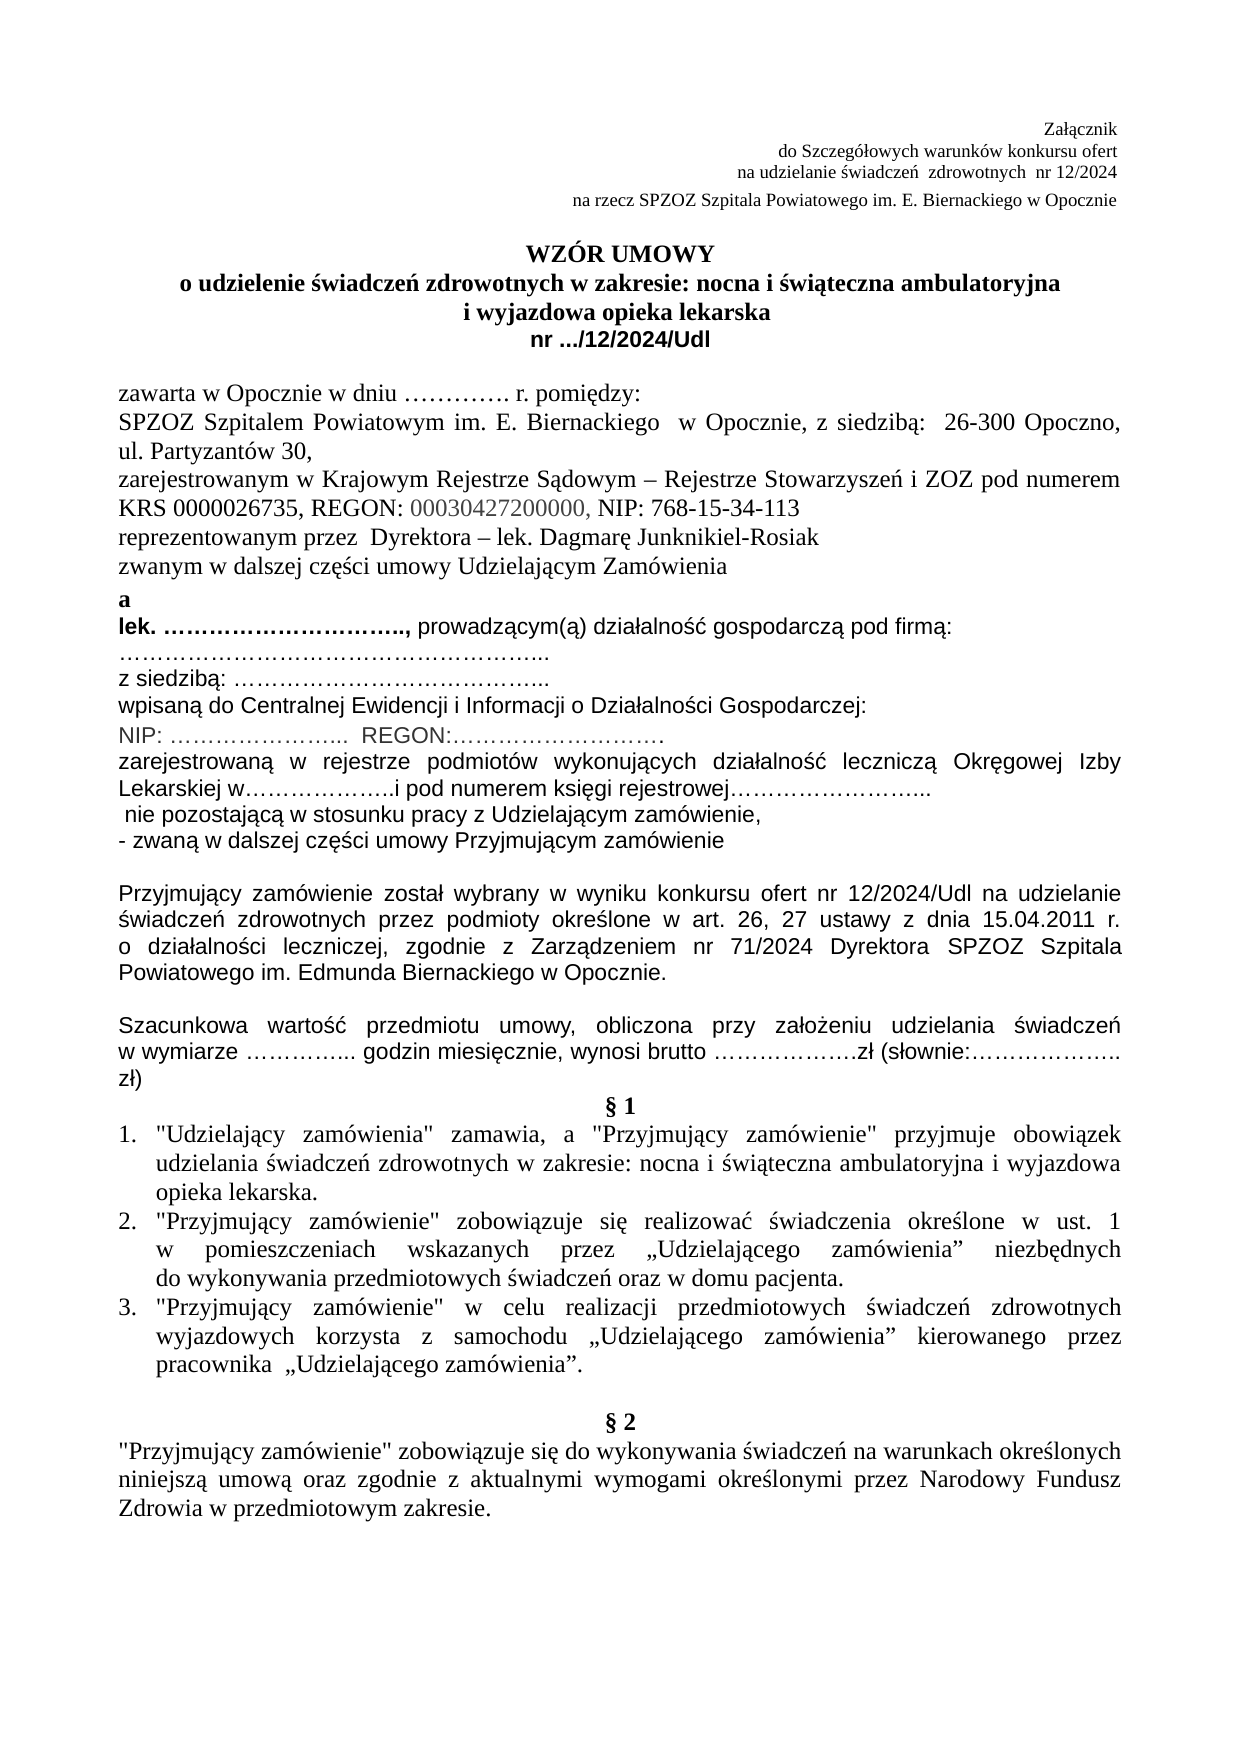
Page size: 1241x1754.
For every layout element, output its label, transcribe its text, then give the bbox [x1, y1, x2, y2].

text reprezentowanym przez Dyrektora – lek. Dagmarę Junknikiel-Rosiak [118, 522, 1122, 551]
text Przyjmujący zamówienie został wybrany w wyniku konkursu ofert nr 12/2024/Udl na udzielanie świadczeń zdrowotnych przez podmioty określone w art. 26, 27 ustawy z dnia 15.04.2011 r. o działalności leczniczej, zgodnie z Zarządzeniem nr 71/2024 Dyrektora SPZOZ Szpitala Powiatowego im. Edmunda Biernackiego w Opocznie. [118, 880, 1122, 985]
text "Przyjmujący zamówienie" zobowiązuje się do wykonywania świadczeń na warunkach określonych niniejszą umową oraz zgodnie z aktualnymi wymogami określonymi przez Narodowy Fundusz Zdrowia w przedmiotowym zakresie. [118, 1436, 1122, 1522]
text z siedzibą: …………………………………... [118, 665, 1122, 692]
text zwanym w dalszej części umowy Udzielającym Zamówienia [118, 551, 1122, 579]
text lek. ………………………….., prowadzącym(ą) działalność gospodarczą pod firmą: [118, 613, 1122, 639]
text WZÓR UMOWY [118, 239, 1122, 268]
text SPZOZ Szpitalem Powiatowym im. E. Biernackiego w Opocznie, z siedzibą: 26-300 Opoczno, ul. Partyzantów 30, [118, 407, 1122, 464]
text zarejestrowaną w rejestrze podmiotów wykonujących działalność leczniczą Okręgowej Izby Lekarskiej w………………..i pod numerem księgi rejestrowej……………………... [118, 748, 1122, 801]
text nr .../12/2024/Udl [118, 326, 1122, 352]
list "Udzielający zamówienia" zamawia, a "Przyjmujący zamówienie" przyjmuje obowiązek udzielania świadczeń zdrowotnych w zakresie: nocna i świąteczna ambulatoryjna i wyjazdowa opieka lekarska. [118, 1119, 1122, 1206]
text § 2 [118, 1407, 1122, 1436]
text - zwaną w dalszej części umowy Przyjmującym zamówienie [118, 827, 1122, 854]
text Załącznik [118, 118, 1122, 140]
text a [118, 584, 1122, 613]
text NIP: …………………... REGON:………………………. [118, 722, 1122, 748]
text § 1 [118, 1091, 1122, 1119]
text na rzecz SPZOZ Szpitala Powiatowego im. E. Biernackiego w Opocznie [118, 189, 1122, 211]
text ………………………………………………... [118, 639, 1122, 665]
text na udzielanie świadczeń zdrowotnych nr 12/2024 [118, 161, 1122, 183]
text zarejestrowanym w Krajowym Rejestrze Sądowym – Rejestrze Stowarzyszeń i ZOZ pod numerem KRS 0000026735, REGON: 00030427200000, NIP: 768-15-34-113 [118, 464, 1122, 522]
text do Szczegółowych warunków konkursu ofert [118, 140, 1122, 161]
text Szacunkowa wartość przedmiotu umowy, obliczona przy założeniu udzielania świadczeń w wymiarze …………... godzin miesięcznie, wynosi brutto ……………….zł (słownie:……………….. zł) [118, 1012, 1122, 1091]
list "Przyjmujący zamówienie" w celu realizacji przedmiotowych świadczeń zdrowotnych wyjazdowych korzysta z samochodu „Udzielającego zamówienia” kierowanego przez pracownika „Udzielającego zamówienia”. [118, 1292, 1122, 1378]
list "Przyjmujący zamówienie" zobowiązuje się realizować świadczenia określone w ust. 1 w pomieszczeniach wskazanych przez „Udzielającego zamówienia” niezbędnych do wykonywania przedmiotowych świadczeń oraz w domu pacjenta. [118, 1206, 1122, 1292]
text o udzielenie świadczeń zdrowotnych w zakresie: nocna i świąteczna ambulatoryjna i wyjazdowa opieka lekarska [118, 268, 1122, 326]
text nie pozostającą w stosunku pracy z Udzielającym zamówienie, [118, 801, 1122, 827]
text wpisaną do Centralnej Ewidencji i Informacji o Działalności Gospodarczej: [118, 692, 1122, 718]
text zawarta w Opocznie w dniu …………. r. pomiędzy: [118, 378, 1122, 407]
